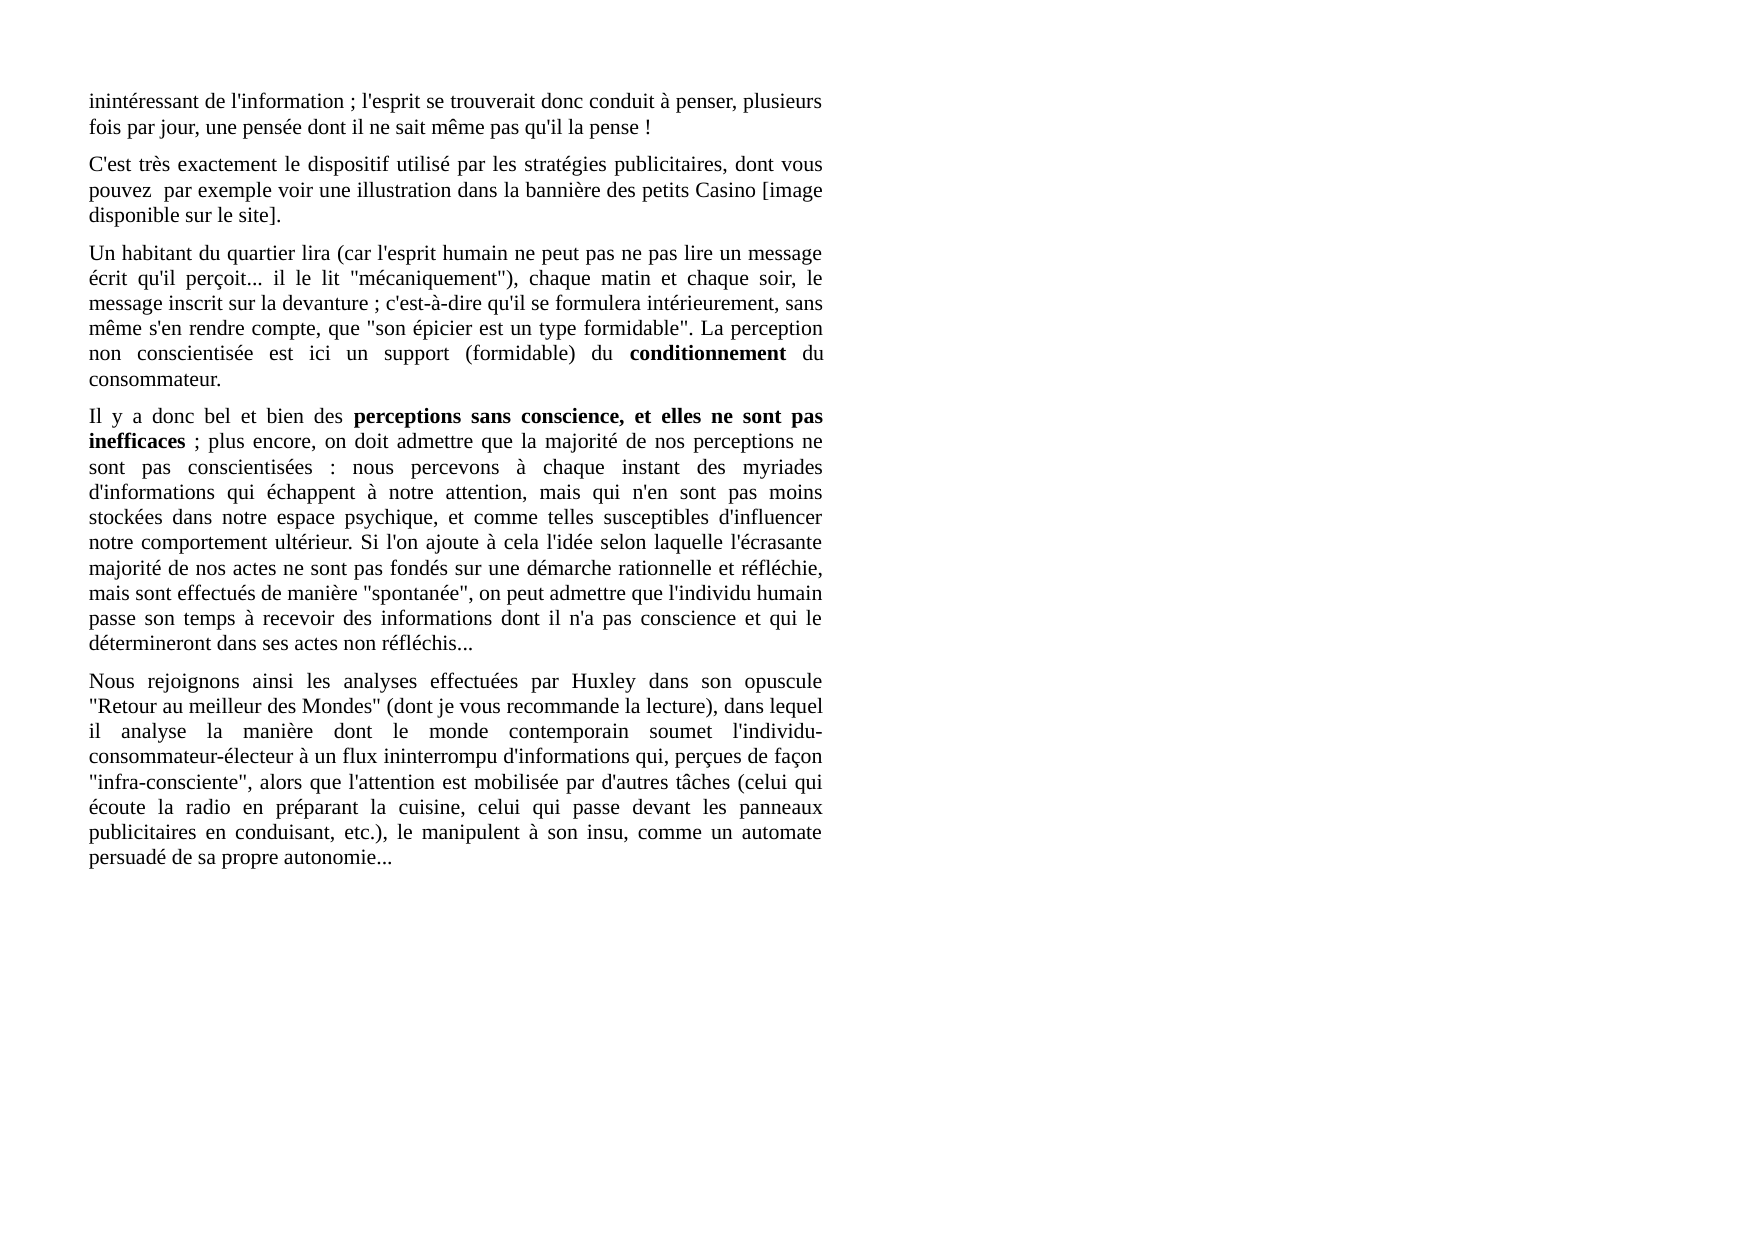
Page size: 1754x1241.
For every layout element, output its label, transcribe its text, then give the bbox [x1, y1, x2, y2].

text inintéressant de l'information ; l'esprit se trouverait donc conduit à penser, plusieurs fois par jour, une pensée dont il ne sait même pas qu'il la pense ! [88, 88, 824, 139]
text Nous rejoignons ainsi les analyses effectuées par Huxley dans son opuscule "Retour au meilleur des Mondes" (dont je vous recommande la lecture), dans lequel il analyse la manière dont le monde contemporain soumet l'individu-consommateur-électeur à un flux ininterrompu d'informations qui, perçues de façon "infra-consciente", alors que l'attention est mobilisée par d'autres tâches (celui qui écoute la radio en préparant la cuisine, celui qui passe devant les panneaux publicitaires en conduisant, etc.), le manipulent à son insu, comme un automate persuadé de sa propre autonomie... [88, 668, 824, 869]
text C'est très exactement le dispositif utilisé par les stratégies publicitaires, dont vous pouvez par exemple voir une illustration dans la bannière des petits Casino [image disponible sur le site]. [88, 151, 824, 227]
text Un habitant du quartier lira (car l'esprit humain ne peut pas ne pas lire un message écrit qu'il perçoit... il le lit "mécaniquement"), chaque matin et chaque soir, le message inscrit sur la devanture ; c'est-à-dire qu'il se formulera intérieurement, sans même s'en rendre compte, que "son épicier est un type formidable". La perception non conscientisée est ici un support (formidable) du conditionnement du consommateur. [88, 239, 824, 391]
text Il y a donc bel et bien des perceptions sans conscience, et elles ne sont pas inefficaces ; plus encore, on doit admettre que la majorité de nos perceptions ne sont pas conscientisées : nous percevons à chaque instant des myriades d'informations qui échappent à notre attention, mais qui n'en sont pas moins stockées dans notre espace psychique, et comme telles susceptibles d'influencer notre comportement ultérieur. Si l'on ajoute à cela l'idée selon laquelle l'écrasante majorité de nos actes ne sont pas fondés sur une démarche rationnelle et réfléchie, mais sont effectués de manière "spontanée", on peut admettre que l'individu humain passe son temps à recevoir des informations dont il n'a pas conscience et qui le détermineront dans ses actes non réfléchis... [88, 403, 824, 655]
